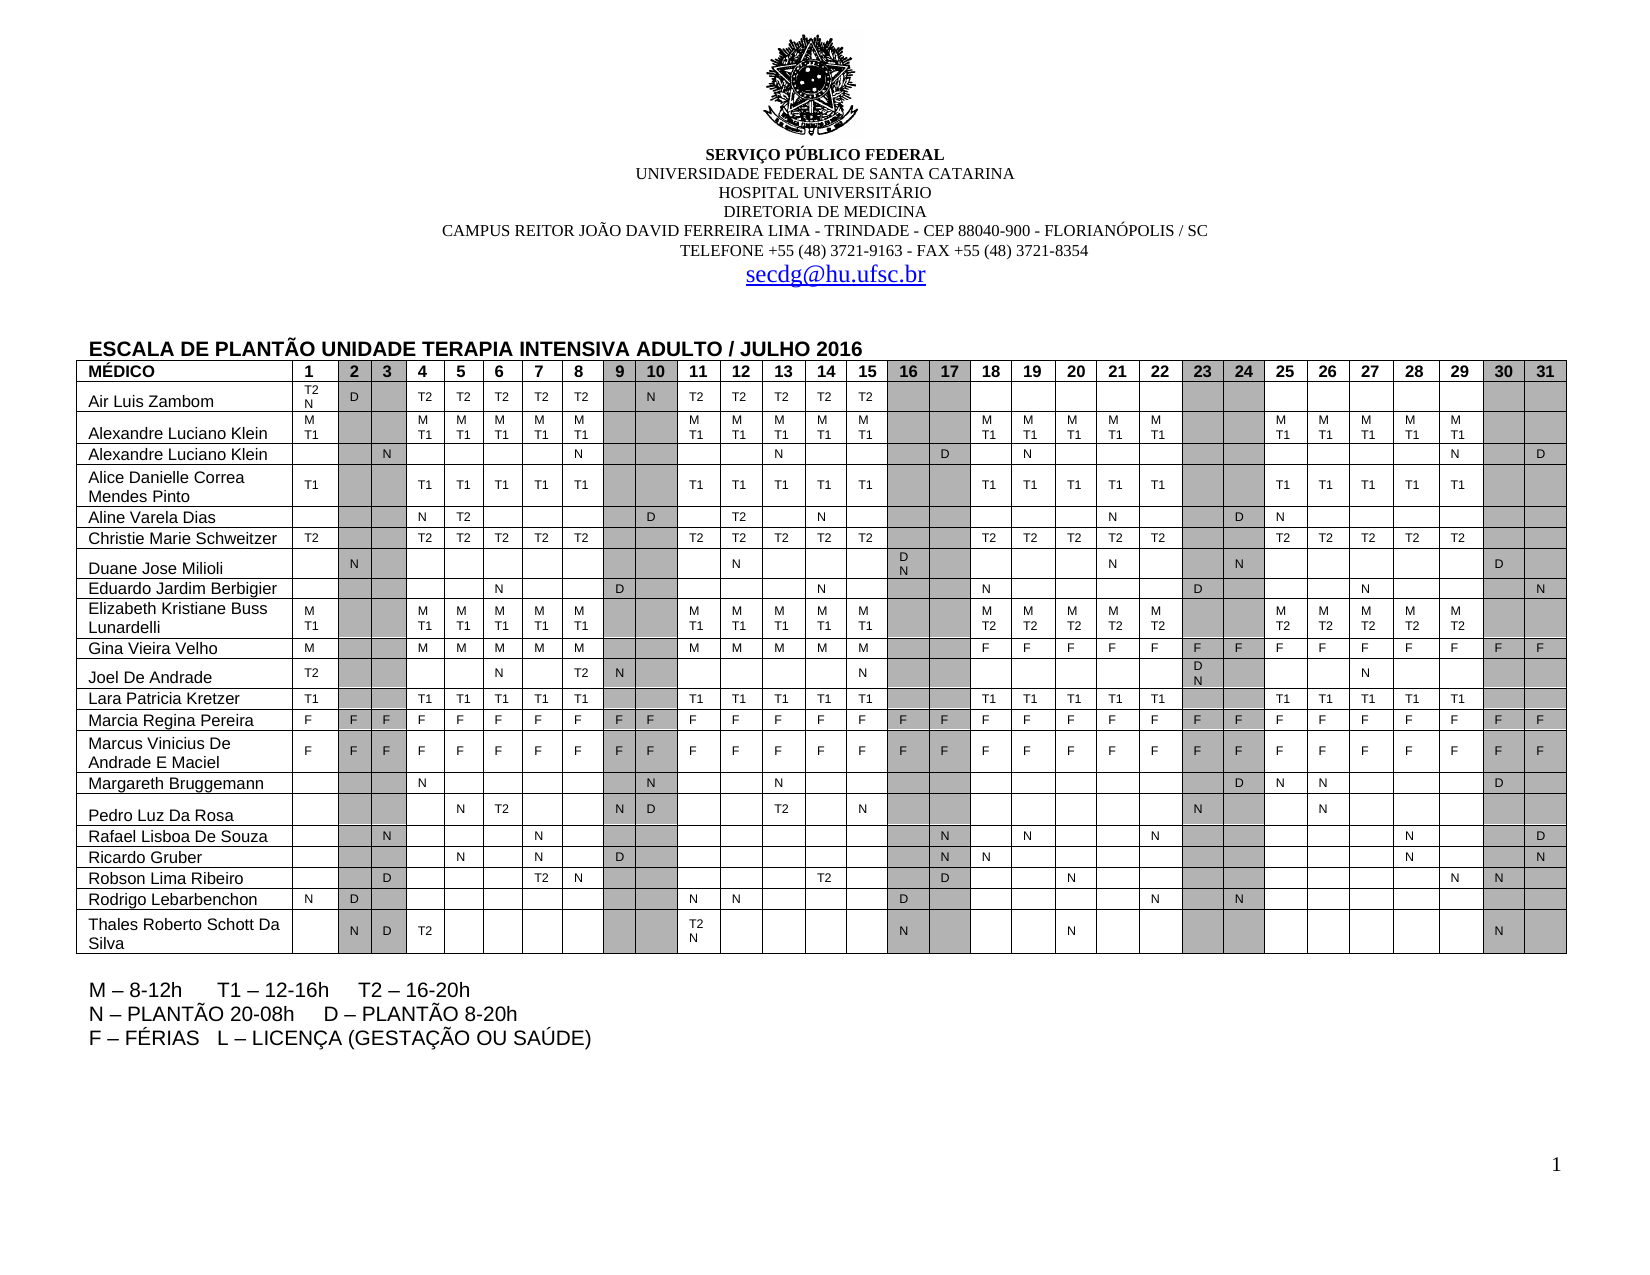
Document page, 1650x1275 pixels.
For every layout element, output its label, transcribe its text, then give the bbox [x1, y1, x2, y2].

table_cell [1183, 549, 1223, 578]
table_cell N [763, 773, 805, 793]
table_cell N [1056, 868, 1096, 888]
table_cell [971, 910, 1011, 953]
table_cell [1440, 889, 1483, 909]
text N – PLANTÃO 20-08h D – PLANTÃO 8-20h [89, 1002, 1561, 1026]
table_cell [1525, 889, 1566, 909]
table_cell T1 [1350, 689, 1393, 708]
table_cell T2 [407, 528, 444, 548]
table_cell [1265, 889, 1307, 909]
table_cell [1056, 659, 1096, 687]
table_cell Aline Varela Dias [77, 507, 292, 527]
table_cell [1140, 868, 1182, 888]
table_header 15 [847, 361, 887, 381]
table_cell [1484, 528, 1524, 548]
table_cell T1 [445, 465, 483, 506]
table_cell N [1394, 826, 1439, 846]
table_cell [339, 868, 371, 888]
table_cell M T2 [971, 599, 1011, 637]
table_cell F [1440, 710, 1483, 729]
table_cell T2 [1394, 528, 1439, 548]
table_cell T1 [1012, 465, 1055, 506]
table_cell T1 [1056, 465, 1096, 506]
table_cell T1 [1440, 689, 1483, 708]
table_cell [484, 773, 522, 793]
table_cell [523, 579, 562, 598]
table_cell [1097, 847, 1139, 867]
table_cell [806, 659, 846, 687]
table_cell Rafael Lisboa De Souza [77, 826, 292, 846]
table_cell [293, 826, 338, 846]
table_cell [1484, 507, 1524, 527]
table_cell [847, 826, 887, 846]
table_cell [1224, 599, 1264, 637]
table_cell M T1 [971, 412, 1011, 443]
table_cell F [484, 710, 522, 729]
table_cell [1350, 868, 1393, 888]
table_cell [636, 549, 677, 578]
table_cell [523, 889, 562, 909]
table_cell N [1265, 507, 1307, 527]
table_cell M T1 [407, 599, 444, 637]
table_cell [1525, 659, 1566, 687]
table_header 20 [1056, 361, 1096, 381]
table_cell D [636, 794, 677, 824]
table_cell D [636, 507, 677, 527]
table_cell F [1056, 639, 1096, 658]
table_cell [636, 910, 677, 953]
text F – FÉRIAS L – LICENÇA (GESTAÇÃO OU SAÚDE) [89, 1026, 1561, 1049]
table_cell [971, 826, 1011, 846]
table_cell T2 [293, 659, 338, 687]
table_cell Elizabeth Kristiane Buss Lunardelli [77, 599, 292, 637]
table_cell N [847, 794, 887, 824]
table_cell T1 [1140, 465, 1182, 506]
table_cell T2 N [678, 910, 720, 953]
table_cell [930, 549, 970, 578]
table_cell T2 [847, 528, 887, 548]
table_cell D [372, 868, 406, 888]
table_cell [563, 507, 603, 527]
table_cell M [763, 639, 805, 658]
table_cell [1440, 507, 1483, 527]
table_cell [1183, 826, 1223, 846]
table_cell [604, 868, 635, 888]
table_cell [1056, 444, 1096, 464]
table_cell [1012, 579, 1055, 598]
table_cell [1525, 794, 1566, 824]
table_cell D [604, 579, 635, 598]
table_cell T2 [763, 794, 805, 824]
table_cell [1224, 659, 1264, 687]
table_cell [1097, 444, 1139, 464]
table_cell [971, 444, 1011, 464]
table_cell N [1484, 910, 1524, 953]
table_cell F [1183, 639, 1223, 658]
table_cell [636, 689, 677, 708]
table_cell [678, 507, 720, 527]
table_cell [1056, 773, 1096, 793]
table_cell N [604, 659, 635, 687]
table_cell T2 [806, 382, 846, 411]
table_cell [763, 507, 805, 527]
table_cell M [407, 639, 444, 658]
table_cell F [678, 731, 720, 772]
table_cell F [847, 731, 887, 772]
table_cell T2 [523, 868, 562, 888]
table_cell [1224, 412, 1264, 443]
table_cell [1140, 847, 1182, 867]
table_cell [1097, 773, 1139, 793]
table_cell F [523, 731, 562, 772]
table_cell [339, 465, 371, 506]
table_cell [293, 773, 338, 793]
table_cell [847, 507, 887, 527]
table_cell [888, 599, 929, 637]
table_cell M T1 [806, 599, 846, 637]
table_cell [930, 639, 970, 658]
table_cell N [721, 889, 762, 909]
table_cell [1440, 910, 1483, 953]
table_cell F [1097, 731, 1139, 772]
table_cell [339, 599, 371, 637]
table_header 24 [1224, 361, 1264, 381]
table_cell [407, 549, 444, 578]
table_header 3 [372, 361, 406, 381]
table_cell F [971, 731, 1011, 772]
table_cell [1265, 579, 1307, 598]
table_cell [806, 889, 846, 909]
table_cell [1224, 382, 1264, 411]
table_cell T2 [763, 382, 805, 411]
table_cell [1097, 579, 1139, 598]
table_cell [1525, 528, 1566, 548]
table_cell [484, 889, 522, 909]
table_cell [1224, 579, 1264, 598]
table_cell [1183, 599, 1223, 637]
table_cell [930, 773, 970, 793]
table_cell [1484, 579, 1524, 598]
table_cell N [407, 773, 444, 793]
table_cell [1224, 826, 1264, 846]
table_cell M T2 [1012, 599, 1055, 637]
table_cell [847, 773, 887, 793]
table_header 7 [523, 361, 562, 381]
table_cell [293, 847, 338, 867]
table_cell F [484, 731, 522, 772]
table_cell F [1525, 731, 1566, 772]
table_cell [372, 382, 406, 411]
table_cell [604, 599, 635, 637]
table_cell M T1 [1350, 412, 1393, 443]
table_cell N [1012, 826, 1055, 846]
table_cell T2 [971, 528, 1011, 548]
table_cell N [1525, 579, 1566, 598]
table_cell F [604, 731, 635, 772]
table_cell F [293, 731, 338, 772]
table_header 1 [293, 361, 338, 381]
table_header 16 [888, 361, 929, 381]
table_cell [1308, 507, 1349, 527]
table_header 5 [445, 361, 483, 381]
table_cell T1 [1440, 465, 1483, 506]
table_cell N [971, 579, 1011, 598]
table_cell M T1 [1308, 412, 1349, 443]
table_cell M [806, 639, 846, 658]
table_cell D [372, 910, 406, 953]
table_cell M T1 [445, 412, 483, 443]
table_cell Eduardo Jardim Berbigier [77, 579, 292, 598]
table_cell M T1 [1097, 412, 1139, 443]
table_cell N [1097, 507, 1139, 527]
table_cell F [604, 710, 635, 729]
table_cell F [1308, 639, 1349, 658]
table_cell N [445, 794, 483, 824]
table_cell M [484, 639, 522, 658]
table_cell F [1394, 639, 1439, 658]
table_cell [372, 659, 406, 687]
table_cell T1 [407, 689, 444, 708]
table_cell [1525, 465, 1566, 506]
table_cell [930, 599, 970, 637]
table_cell T1 [407, 465, 444, 506]
table_cell [971, 549, 1011, 578]
table_cell [339, 847, 371, 867]
table_cell T2 [721, 507, 762, 527]
table_header 29 [1440, 361, 1483, 381]
table_cell [847, 549, 887, 578]
table_cell [1350, 826, 1393, 846]
table_header 9 [604, 361, 635, 381]
table_cell M T1 [407, 412, 444, 443]
table_cell [1484, 826, 1524, 846]
table_cell M T1 [1140, 412, 1182, 443]
table_cell Alexandre Luciano Klein [77, 412, 292, 443]
table_cell [563, 773, 603, 793]
table_cell T2 [721, 528, 762, 548]
table_cell [971, 507, 1011, 527]
table_cell [563, 794, 603, 824]
table_cell M T2 [1097, 599, 1139, 637]
table_cell [1097, 910, 1139, 953]
table_cell F [888, 731, 929, 772]
table_cell F [1012, 731, 1055, 772]
table_cell [1525, 689, 1566, 708]
table_cell T2 [563, 528, 603, 548]
table_cell [293, 444, 338, 464]
table_cell [1394, 868, 1439, 888]
table_cell M T1 [293, 412, 338, 443]
table_cell F [563, 731, 603, 772]
table_cell F [721, 731, 762, 772]
table_cell M T2 [1308, 599, 1349, 637]
table_cell [1484, 382, 1524, 411]
table_header 13 [763, 361, 805, 381]
table_cell F [721, 710, 762, 729]
table_cell N [372, 826, 406, 846]
table_cell [1183, 412, 1223, 443]
table_cell [1012, 868, 1055, 888]
table_cell N [484, 659, 522, 687]
table_cell [1350, 847, 1393, 867]
table_cell [1308, 826, 1349, 846]
table_cell [636, 826, 677, 846]
table_cell N [1140, 889, 1182, 909]
table_cell [930, 794, 970, 824]
table_cell [1012, 659, 1055, 687]
table_cell [888, 689, 929, 708]
table_cell F [1097, 639, 1139, 658]
table_cell T1 [806, 689, 846, 708]
table_cell [1394, 444, 1439, 464]
table_cell [1525, 773, 1566, 793]
table_cell [971, 659, 1011, 687]
table_cell [293, 549, 338, 578]
table_cell [339, 639, 371, 658]
table_cell T1 [847, 689, 887, 708]
table_cell T1 [1308, 465, 1349, 506]
table_cell Alexandre Luciano Klein [77, 444, 292, 464]
table_cell [563, 826, 603, 846]
table_cell [407, 794, 444, 824]
table_cell [1265, 659, 1307, 687]
table_cell N [563, 868, 603, 888]
table_cell T2 [1265, 528, 1307, 548]
table_cell [523, 549, 562, 578]
table_cell [1394, 910, 1439, 953]
table_cell [339, 507, 371, 527]
table_cell [1140, 444, 1182, 464]
table_cell [678, 579, 720, 598]
table_cell F [1183, 710, 1223, 729]
table_cell [930, 465, 970, 506]
table_cell [293, 794, 338, 824]
table_cell [971, 794, 1011, 824]
table_cell [484, 910, 522, 953]
table_cell [293, 910, 338, 953]
table_cell [407, 889, 444, 909]
table_cell [1484, 659, 1524, 687]
table_cell Alice Danielle Correa Mendes Pinto [77, 465, 292, 506]
table_cell T1 [1012, 689, 1055, 708]
table_header 17 [930, 361, 970, 381]
table_cell [1224, 465, 1264, 506]
table_cell [1440, 659, 1483, 687]
table_cell F [1440, 639, 1483, 658]
table_cell [604, 549, 635, 578]
table_cell M T1 [763, 412, 805, 443]
table_header 8 [563, 361, 603, 381]
table_cell T1 [763, 689, 805, 708]
table_cell F [1350, 731, 1393, 772]
table_cell [1056, 826, 1096, 846]
table_cell F [806, 710, 846, 729]
table_cell [1525, 599, 1566, 637]
table_cell M T1 [847, 599, 887, 637]
table_cell [1350, 794, 1393, 824]
table_cell F [1394, 710, 1439, 729]
table_cell M T2 [1140, 599, 1182, 637]
table_cell M T1 [721, 412, 762, 443]
table_header 21 [1097, 361, 1139, 381]
table_cell [806, 847, 846, 867]
table_cell F [1140, 639, 1182, 658]
table_cell [1308, 868, 1349, 888]
table_cell [1265, 794, 1307, 824]
table_header 11 [678, 361, 720, 381]
table_cell [484, 847, 522, 867]
table_cell [604, 639, 635, 658]
table_cell T2 [445, 382, 483, 411]
table_cell [372, 465, 406, 506]
table_cell M [563, 639, 603, 658]
table_cell T2 [847, 382, 887, 411]
table_cell [1183, 444, 1223, 464]
table_cell [721, 579, 762, 598]
table_cell D [1183, 579, 1223, 598]
table_cell F [1525, 639, 1566, 658]
table_cell D [930, 868, 970, 888]
table_header 19 [1012, 361, 1055, 381]
table_cell [1308, 444, 1349, 464]
table_cell [888, 382, 929, 411]
table_cell [678, 868, 720, 888]
table_cell F [1097, 710, 1139, 729]
table_cell N [1440, 444, 1483, 464]
table_cell [636, 889, 677, 909]
table_cell [888, 826, 929, 846]
table_cell [806, 773, 846, 793]
table_header 25 [1265, 361, 1307, 381]
table_cell M T1 [523, 599, 562, 637]
table_cell [1484, 794, 1524, 824]
table_cell T2 [407, 382, 444, 411]
table_cell D [1525, 444, 1566, 464]
table_cell [888, 794, 929, 824]
table_cell T1 [1394, 689, 1439, 708]
table_cell [445, 773, 483, 793]
table_cell [930, 528, 970, 548]
table_cell F [678, 710, 720, 729]
table_cell [1525, 549, 1566, 578]
table_cell F [1484, 639, 1524, 658]
table_cell [1183, 773, 1223, 793]
table_cell T2 [407, 910, 444, 953]
table_cell T2 [1140, 528, 1182, 548]
table_cell [721, 847, 762, 867]
table_cell T2 [445, 528, 483, 548]
table_cell [484, 507, 522, 527]
table_cell [1012, 889, 1055, 909]
table_cell [1183, 847, 1223, 867]
table_cell [1525, 507, 1566, 527]
table_cell [1350, 382, 1393, 411]
table_cell [372, 549, 406, 578]
table_cell [1140, 579, 1182, 598]
table_cell [1308, 659, 1349, 687]
table_cell F [1484, 710, 1524, 729]
table_cell M [293, 639, 338, 658]
table_header 6 [484, 361, 522, 381]
table_cell F [1224, 639, 1264, 658]
table_cell [930, 689, 970, 708]
table_cell N [636, 382, 677, 411]
table_cell F [1012, 710, 1055, 729]
table_cell [721, 794, 762, 824]
table_cell T1 [1140, 689, 1182, 708]
table_cell T1 [1265, 689, 1307, 708]
table_cell T2 [484, 528, 522, 548]
table_cell T2 [1012, 528, 1055, 548]
table_cell F [1056, 731, 1096, 772]
table_cell N [930, 826, 970, 846]
table_cell [1440, 847, 1483, 867]
table_cell T1 [1097, 465, 1139, 506]
table_cell [1394, 659, 1439, 687]
table_cell M T1 [721, 599, 762, 637]
table_cell [1350, 910, 1393, 953]
table_cell T2 [678, 382, 720, 411]
table_cell D [888, 889, 929, 909]
table_cell M T1 [563, 599, 603, 637]
table_cell M T1 [293, 599, 338, 637]
table_cell [1140, 910, 1182, 953]
table_cell N [636, 773, 677, 793]
table_cell [604, 528, 635, 548]
table_cell T2 [523, 528, 562, 548]
table_cell [604, 689, 635, 708]
table_cell T1 [971, 465, 1011, 506]
table_cell [636, 868, 677, 888]
table_cell T1 [806, 465, 846, 506]
table_cell Robson Lima Ribeiro [77, 868, 292, 888]
table_cell N [1350, 579, 1393, 598]
table_cell [1097, 794, 1139, 824]
table_cell T2 [721, 382, 762, 411]
table_header 23 [1183, 361, 1223, 381]
table_header 27 [1350, 361, 1393, 381]
table_cell F [1308, 731, 1349, 772]
table_cell [1056, 549, 1096, 578]
table_cell [1097, 826, 1139, 846]
table_cell [604, 444, 635, 464]
table_cell T1 [484, 465, 522, 506]
table_cell [847, 579, 887, 598]
table_cell [1224, 868, 1264, 888]
table_cell [930, 382, 970, 411]
table_cell T1 [563, 465, 603, 506]
table_cell F [1525, 710, 1566, 729]
table_cell [372, 579, 406, 598]
table_header 4 [407, 361, 444, 381]
table_cell [636, 444, 677, 464]
table_header 31 [1525, 361, 1566, 381]
table_cell [1224, 847, 1264, 867]
table_cell T1 [678, 689, 720, 708]
table_cell [1012, 382, 1055, 411]
table_cell [445, 868, 483, 888]
table_cell F [763, 731, 805, 772]
table_cell [1308, 847, 1349, 867]
table_cell [763, 826, 805, 846]
table_cell M T1 [763, 599, 805, 637]
table_cell T1 [1394, 465, 1439, 506]
table_cell [1484, 412, 1524, 443]
table_cell Gina Vieira Velho [77, 639, 292, 658]
table_header 30 [1484, 361, 1524, 381]
table_cell T1 [721, 465, 762, 506]
table_cell [971, 889, 1011, 909]
table_cell F [1350, 639, 1393, 658]
table_cell [1097, 659, 1139, 687]
table_cell M T1 [484, 412, 522, 443]
table_cell [1308, 889, 1349, 909]
table_cell N [1308, 773, 1349, 793]
table_cell [484, 549, 522, 578]
table_cell F [339, 731, 371, 772]
table_cell [407, 868, 444, 888]
table_cell [1183, 910, 1223, 953]
picture [760, 29, 864, 141]
table_cell N [1097, 549, 1139, 578]
table_header 28 [1394, 361, 1439, 381]
table_cell [1140, 382, 1182, 411]
table_cell D [1224, 773, 1264, 793]
table_cell Christie Marie Schweitzer [77, 528, 292, 548]
table_cell N [1440, 868, 1483, 888]
table_cell [1484, 689, 1524, 708]
table_cell F [1265, 639, 1307, 658]
table_cell M T1 [1265, 412, 1307, 443]
table_cell T1 [523, 689, 562, 708]
table_cell [888, 528, 929, 548]
table_cell D [1224, 507, 1264, 527]
table_cell N [293, 889, 338, 909]
table_cell N [930, 847, 970, 867]
table_header 12 [721, 361, 762, 381]
table_cell T2 N [293, 382, 338, 411]
table_cell [1394, 382, 1439, 411]
table_cell F [806, 731, 846, 772]
table_cell F [1056, 710, 1096, 729]
table_cell M T1 [1056, 412, 1096, 443]
table_cell M [847, 639, 887, 658]
table_cell [1525, 910, 1566, 953]
table_cell [636, 412, 677, 443]
table_cell T2 [563, 659, 603, 687]
table_cell [604, 507, 635, 527]
table_cell [721, 773, 762, 793]
table_cell [1484, 599, 1524, 637]
table_cell T1 [1097, 689, 1139, 708]
table_cell T2 [1440, 528, 1483, 548]
table_cell N [721, 549, 762, 578]
table_cell [636, 465, 677, 506]
table_cell [763, 868, 805, 888]
table_cell F [445, 731, 483, 772]
table_cell T1 [1308, 689, 1349, 708]
table_cell [1394, 889, 1439, 909]
table_cell [372, 794, 406, 824]
table_cell [1440, 794, 1483, 824]
table_cell F [1140, 710, 1182, 729]
table_cell [1012, 549, 1055, 578]
table_cell [1394, 579, 1439, 598]
table_cell [339, 773, 371, 793]
table_cell M T2 [1440, 599, 1483, 637]
table_cell [678, 773, 720, 793]
table_cell F [888, 710, 929, 729]
table_cell M [445, 639, 483, 658]
table_cell F [1484, 731, 1524, 772]
table_cell [763, 659, 805, 687]
table_cell Ricardo Gruber [77, 847, 292, 867]
table_cell [407, 444, 444, 464]
table_cell [678, 444, 720, 464]
table_cell D [1484, 773, 1524, 793]
table_cell [1183, 382, 1223, 411]
table_cell N [1525, 847, 1566, 867]
table_cell [1012, 773, 1055, 793]
table_header 26 [1308, 361, 1349, 381]
table_cell [445, 889, 483, 909]
table_cell [604, 889, 635, 909]
table_cell T1 [1265, 465, 1307, 506]
table_cell [1097, 889, 1139, 909]
table_cell [1224, 794, 1264, 824]
table_cell [636, 847, 677, 867]
table_cell [523, 507, 562, 527]
table_cell N [1265, 773, 1307, 793]
table_cell [604, 382, 635, 411]
table_cell N [847, 659, 887, 687]
table_cell [1440, 579, 1483, 598]
table_cell [1394, 773, 1439, 793]
table_cell [1140, 659, 1182, 687]
table_cell [636, 659, 677, 687]
table_header 10 [636, 361, 677, 381]
table_cell [806, 910, 846, 953]
table_cell [806, 794, 846, 824]
table_cell Pedro Luz Da Rosa [77, 794, 292, 824]
table_cell [339, 579, 371, 598]
table_cell [1440, 826, 1483, 846]
table_cell Rodrigo Lebarbenchon [77, 889, 292, 909]
table_cell F [1183, 731, 1223, 772]
table_cell N [445, 847, 483, 867]
table_header MÉDICO [77, 361, 292, 381]
table_cell [1265, 382, 1307, 411]
table_cell [721, 659, 762, 687]
table_cell [1484, 465, 1524, 506]
table_cell [523, 910, 562, 953]
table_cell [971, 382, 1011, 411]
table_cell T1 [847, 465, 887, 506]
table_cell F [407, 710, 444, 729]
table_cell N [339, 910, 371, 953]
table_cell [1308, 382, 1349, 411]
table_cell [888, 444, 929, 464]
table_cell [678, 794, 720, 824]
text ESCALA DE PLANTÃO UNIDADE TERAPIA INTENSIVA ADULTO / JULHO 2016 [89, 336, 1561, 360]
table_cell [888, 579, 929, 598]
table_cell N [1394, 847, 1439, 867]
table_cell [930, 910, 970, 953]
table_cell Thales Roberto Schott Da Silva [77, 910, 292, 953]
table_cell [339, 528, 371, 548]
table_cell F [636, 710, 677, 729]
table_cell N [563, 444, 603, 464]
table_cell [1265, 868, 1307, 888]
table_cell F [1308, 710, 1349, 729]
table_cell F [372, 710, 406, 729]
table_cell T1 [293, 465, 338, 506]
table_cell F [1350, 710, 1393, 729]
table_cell M T1 [847, 412, 887, 443]
table_cell M T1 [1394, 412, 1439, 443]
table_cell Marcus Vinicius De Andrade E Maciel [77, 731, 292, 772]
table_cell [372, 507, 406, 527]
table_cell [1056, 889, 1096, 909]
table_cell [888, 507, 929, 527]
table_cell [888, 868, 929, 888]
table_cell N [888, 910, 929, 953]
table_cell [563, 847, 603, 867]
table_cell N [523, 826, 562, 846]
table_cell [523, 659, 562, 687]
table_cell [678, 659, 720, 687]
table_cell T2 [484, 382, 522, 411]
table_cell [636, 599, 677, 637]
table_cell [847, 444, 887, 464]
table_cell [1484, 444, 1524, 464]
table_cell [678, 549, 720, 578]
table_cell [1140, 549, 1182, 578]
table_cell [888, 847, 929, 867]
table_cell [1265, 549, 1307, 578]
table_cell [1056, 794, 1096, 824]
table_cell [372, 889, 406, 909]
table_cell [847, 910, 887, 953]
table_cell [763, 549, 805, 578]
table_cell [847, 868, 887, 888]
table_cell [523, 444, 562, 464]
table_cell [339, 412, 371, 443]
table_cell [1056, 847, 1096, 867]
table_cell [484, 826, 522, 846]
table_cell [484, 444, 522, 464]
table_cell [1140, 794, 1182, 824]
table_cell N [1140, 826, 1182, 846]
table_cell [445, 826, 483, 846]
table_cell [806, 826, 846, 846]
table_cell M T1 [678, 412, 720, 443]
table_cell M T1 [445, 599, 483, 637]
table_cell D [1525, 826, 1566, 846]
table_cell F [563, 710, 603, 729]
table_cell [1097, 868, 1139, 888]
table_cell [1525, 412, 1566, 443]
table_cell D [339, 889, 371, 909]
table_cell [604, 826, 635, 846]
table_cell [1012, 794, 1055, 824]
table_cell M [523, 639, 562, 658]
table_cell [636, 639, 677, 658]
table_cell [372, 639, 406, 658]
table_cell [1056, 382, 1096, 411]
table_cell [1012, 910, 1055, 953]
table_cell D N [1183, 659, 1223, 687]
table_cell M T2 [1394, 599, 1439, 637]
table_cell [806, 444, 846, 464]
table_cell N [523, 847, 562, 867]
table_cell N [372, 444, 406, 464]
table_cell M T1 [1012, 412, 1055, 443]
table_cell T1 [563, 689, 603, 708]
table_cell [1265, 910, 1307, 953]
table_cell [763, 579, 805, 598]
table_cell Joel De Andrade [77, 659, 292, 687]
table_cell N [971, 847, 1011, 867]
table_cell [1224, 689, 1264, 708]
table_cell N [1012, 444, 1055, 464]
table_cell [372, 412, 406, 443]
table_cell [445, 549, 483, 578]
table_cell [407, 579, 444, 598]
table_cell N [806, 507, 846, 527]
table_cell F [1265, 731, 1307, 772]
table_cell [763, 847, 805, 867]
table_cell [1308, 910, 1349, 953]
table_cell [604, 412, 635, 443]
table_cell [1224, 528, 1264, 548]
table_cell [1183, 689, 1223, 708]
table_cell M T2 [1265, 599, 1307, 637]
table_cell [930, 889, 970, 909]
table_cell [721, 910, 762, 953]
table_cell [563, 579, 603, 598]
table_cell N [1183, 794, 1223, 824]
table_cell M T1 [484, 599, 522, 637]
table_cell [1394, 794, 1439, 824]
table_cell N [1224, 889, 1264, 909]
table_cell T1 [1056, 689, 1096, 708]
table_cell [1183, 465, 1223, 506]
table_cell M T1 [563, 412, 603, 443]
table_cell Duane Jose Milioli [77, 549, 292, 578]
table_cell T1 [678, 465, 720, 506]
table_cell [930, 579, 970, 598]
table_cell T2 [763, 528, 805, 548]
table_cell [1308, 549, 1349, 578]
table_cell T2 [806, 528, 846, 548]
table_cell M T2 [1056, 599, 1096, 637]
table_cell [604, 773, 635, 793]
table_cell [888, 465, 929, 506]
table_cell [1350, 444, 1393, 464]
table_cell F [930, 731, 970, 772]
table_cell F [293, 710, 338, 729]
table_cell F [1394, 731, 1439, 772]
table_cell T2 [563, 382, 603, 411]
table_cell T1 [293, 689, 338, 708]
table_cell F [971, 710, 1011, 729]
table_cell F [1265, 710, 1307, 729]
table_cell [372, 528, 406, 548]
table_cell [971, 773, 1011, 793]
table_cell [445, 659, 483, 687]
table_cell F [763, 710, 805, 729]
table_cell [293, 507, 338, 527]
table_header 22 [1140, 361, 1182, 381]
table_cell [1183, 528, 1223, 548]
table_header 2 [339, 361, 371, 381]
table_cell D [604, 847, 635, 867]
table_cell [721, 444, 762, 464]
table_cell [1484, 847, 1524, 867]
table_cell F [1224, 710, 1264, 729]
table_cell [339, 659, 371, 687]
table_cell [293, 868, 338, 888]
table_cell N [678, 889, 720, 909]
table_header 14 [806, 361, 846, 381]
table_cell [293, 579, 338, 598]
table_cell N [763, 444, 805, 464]
table_cell F [930, 710, 970, 729]
table_cell [1183, 507, 1223, 527]
table_cell [1350, 549, 1393, 578]
table_cell [847, 889, 887, 909]
table_cell Lara Patricia Kretzer [77, 689, 292, 708]
table_cell Marcia Regina Pereira [77, 710, 292, 729]
table_cell [1265, 444, 1307, 464]
table_cell [971, 868, 1011, 888]
table_cell T2 [523, 382, 562, 411]
table_header 18 [971, 361, 1011, 381]
table_cell N [806, 579, 846, 598]
table_cell T2 [806, 868, 846, 888]
table_cell [1350, 507, 1393, 527]
table_cell [1056, 507, 1096, 527]
table_cell [445, 910, 483, 953]
table_cell [1525, 382, 1566, 411]
table_cell [1265, 826, 1307, 846]
table_cell [888, 639, 929, 658]
table_cell N [604, 794, 635, 824]
table_cell [1097, 382, 1139, 411]
table_cell Margareth Bruggemann [77, 773, 292, 793]
table_cell [1484, 889, 1524, 909]
table_cell [847, 847, 887, 867]
table_cell N [1484, 868, 1524, 888]
table_cell M [721, 639, 762, 658]
table_cell M T2 [1350, 599, 1393, 637]
table_cell [523, 794, 562, 824]
table_cell D [339, 382, 371, 411]
table_cell [1265, 847, 1307, 867]
table_cell N [1350, 659, 1393, 687]
table_cell M T1 [678, 599, 720, 637]
table_cell F [339, 710, 371, 729]
table_cell [604, 910, 635, 953]
table_cell [372, 599, 406, 637]
table_cell F [1440, 731, 1483, 772]
table_cell M [678, 639, 720, 658]
table_cell [339, 444, 371, 464]
table_cell [1394, 549, 1439, 578]
table_cell M T1 [523, 412, 562, 443]
table_cell [806, 549, 846, 578]
table_cell D N [888, 549, 929, 578]
table_cell [1525, 868, 1566, 888]
table_cell T2 [445, 507, 483, 527]
table_cell [372, 773, 406, 793]
table_cell [636, 579, 677, 598]
table_cell [563, 910, 603, 953]
table_cell [372, 689, 406, 708]
table_cell [888, 412, 929, 443]
table_cell [563, 889, 603, 909]
table_cell M T1 [1440, 412, 1483, 443]
table_cell F [971, 639, 1011, 658]
table_cell N [407, 507, 444, 527]
table_cell [407, 847, 444, 867]
table_cell [1308, 579, 1349, 598]
table_cell N [1308, 794, 1349, 824]
table_cell [604, 465, 635, 506]
table_cell M T1 [806, 412, 846, 443]
table_cell [763, 910, 805, 953]
table_cell [636, 528, 677, 548]
table_cell [1140, 507, 1182, 527]
table_cell T2 [293, 528, 338, 548]
table_cell [339, 689, 371, 708]
table_cell F [407, 731, 444, 772]
table_cell [1440, 382, 1483, 411]
table_cell [1440, 773, 1483, 793]
table_cell Air Luis Zambom [77, 382, 292, 411]
table_cell F [1224, 731, 1264, 772]
table_cell F [636, 731, 677, 772]
table_cell F [1140, 731, 1182, 772]
table_cell [1224, 444, 1264, 464]
table_cell [1012, 507, 1055, 527]
table_cell T2 [484, 794, 522, 824]
table_cell [484, 868, 522, 888]
table_cell [678, 826, 720, 846]
table_cell T1 [763, 465, 805, 506]
table_cell [407, 826, 444, 846]
table_cell [1056, 579, 1096, 598]
table_cell F [523, 710, 562, 729]
table_cell N [1224, 549, 1264, 578]
table_cell [721, 868, 762, 888]
table_cell T1 [721, 689, 762, 708]
table_cell T2 [1350, 528, 1393, 548]
table_cell [1440, 549, 1483, 578]
table_cell D [1484, 549, 1524, 578]
table_cell T2 [1308, 528, 1349, 548]
text M – 8-12h T1 – 12-16h T2 – 16-20h [89, 978, 1561, 1002]
table_cell [678, 847, 720, 867]
table_cell [1140, 773, 1182, 793]
table_cell [372, 847, 406, 867]
table_cell [1224, 910, 1264, 953]
table_cell [563, 549, 603, 578]
table_cell T2 [1056, 528, 1096, 548]
table_cell [888, 773, 929, 793]
table_cell [1394, 507, 1439, 527]
table_cell [523, 773, 562, 793]
table_cell N [484, 579, 522, 598]
table_cell [1012, 847, 1055, 867]
table_cell [339, 794, 371, 824]
table_cell [1183, 889, 1223, 909]
table_cell [930, 412, 970, 443]
table_cell N [1056, 910, 1096, 953]
table_cell [888, 659, 929, 687]
table_cell [1183, 868, 1223, 888]
table_cell T1 [971, 689, 1011, 708]
table_cell F [372, 731, 406, 772]
table_cell F [1012, 639, 1055, 658]
table_cell [445, 579, 483, 598]
table_cell [763, 889, 805, 909]
table_cell [930, 507, 970, 527]
table_cell [721, 826, 762, 846]
table_cell [445, 444, 483, 464]
table_cell D [930, 444, 970, 464]
table_cell F [847, 710, 887, 729]
table_cell [407, 659, 444, 687]
table_cell [339, 826, 371, 846]
table_cell F [445, 710, 483, 729]
table_cell T1 [484, 689, 522, 708]
table_cell [1350, 889, 1393, 909]
table_cell T2 [678, 528, 720, 548]
table_cell [930, 659, 970, 687]
table_cell [1350, 773, 1393, 793]
table_cell T1 [445, 689, 483, 708]
table_cell T2 [1097, 528, 1139, 548]
table_cell T1 [1350, 465, 1393, 506]
table_cell N [339, 549, 371, 578]
table_cell T1 [523, 465, 562, 506]
